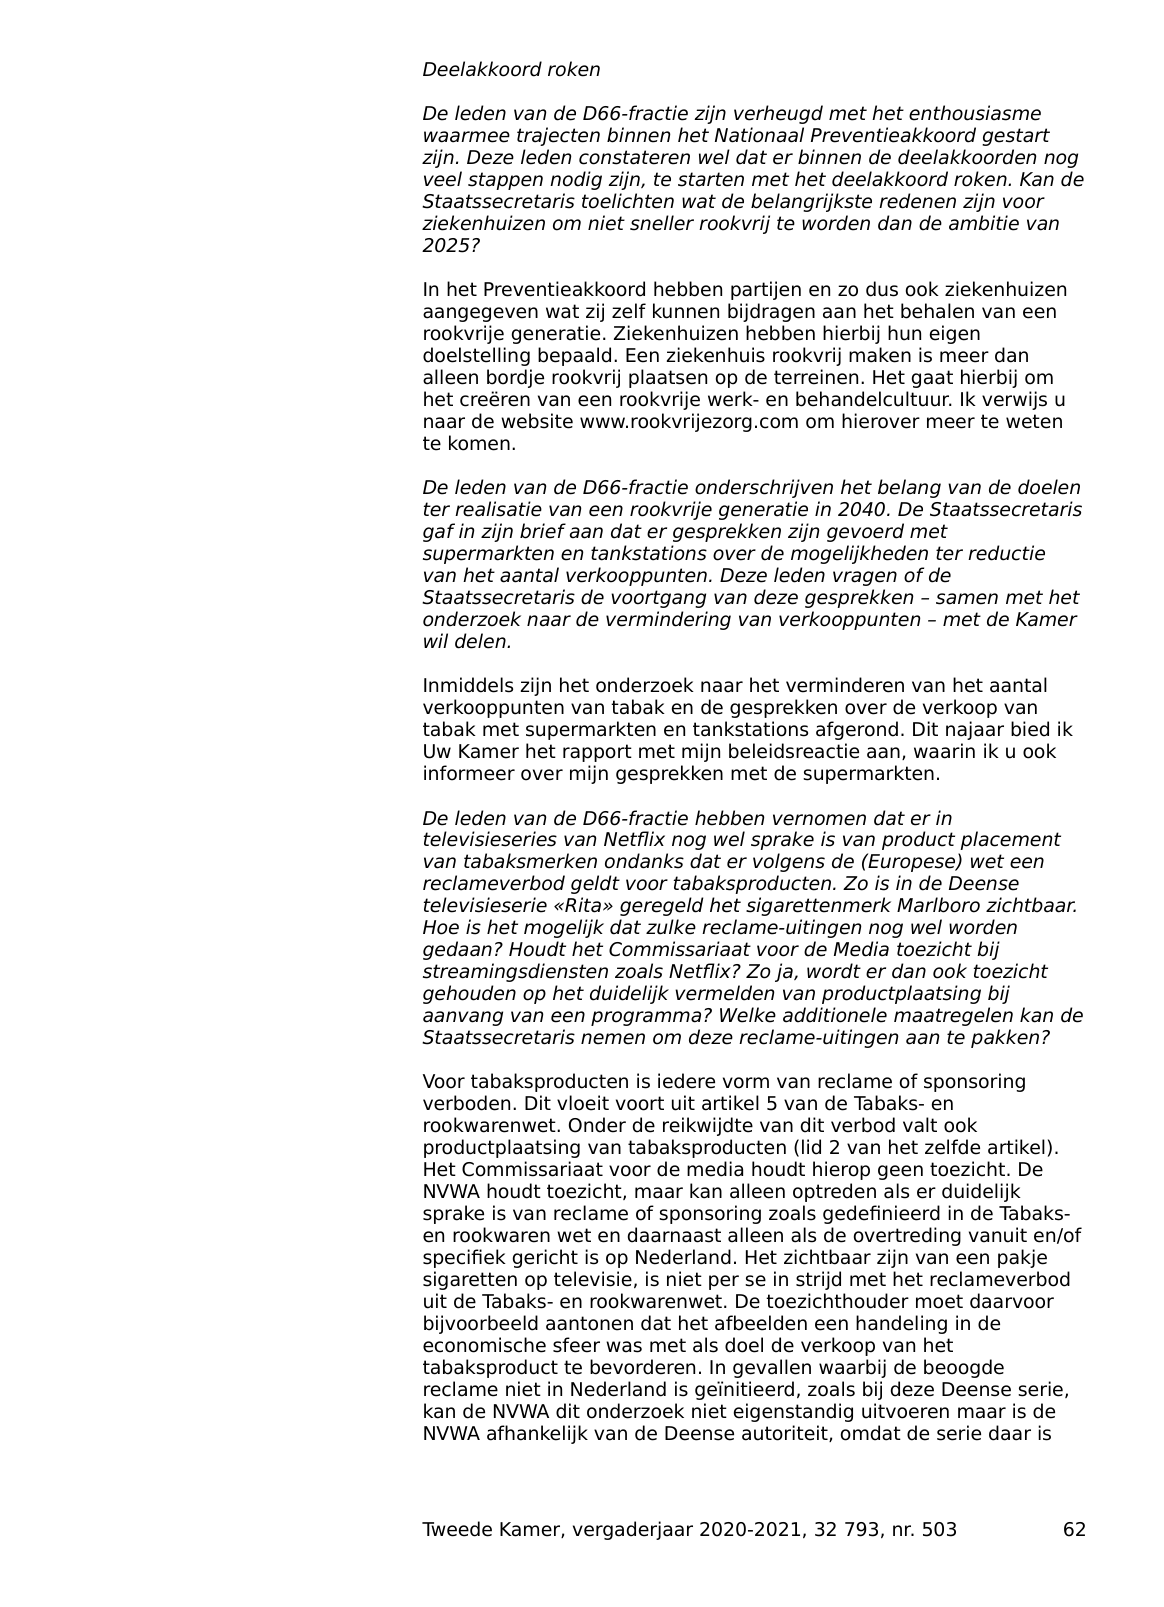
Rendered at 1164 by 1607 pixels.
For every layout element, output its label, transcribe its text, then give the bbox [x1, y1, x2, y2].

text In het Preventieakkoord hebben partijen en zo dus ook ziekenhuizen aangegeven wat zij zelf kunnen bijdragen aan het behalen van een rookvrije generatie. Ziekenhuizen hebben hierbij hun eigen doelstelling bepaald. Een ziekenhuis rookvrij maken is meer dan alleen bordje rookvrij plaatsen op de terreinen. Het gaat hierbij om het creëren van een rookvrije werk- en behandelcultuur. Ik verwijs u naar de website www.rookvrijezorg.com om hierover meer te weten te komen. [422, 279, 1087, 455]
text Voor tabaksproducten is iedere vorm van reclame of sponsoring verboden. Dit vloeit voort uit artikel 5 van de Tabaks- en rookwarenwet. Onder de reikwijdte van dit verbod valt ook productplaatsing van tabaksproducten (lid 2 van het zelfde artikel). Het Commissariaat voor de media houdt hierop geen toezicht. De NVWA houdt toezicht, maar kan alleen optreden als er duidelijk sprake is van reclame of sponsoring zoals gedefinieerd in de Tabaks- en rookwaren wet en daarnaast alleen als de overtreding vanuit en/of specifiek gericht is op Nederland. Het zichtbaar zijn van een pakje sigaretten op televisie, is niet per se in strijd met het reclameverbod uit de Tabaks- en rookwarenwet. De toezichthouder moet daarvoor bijvoorbeeld aantonen dat het afbeelden een handeling in de economische sfeer was met als doel de verkoop van het tabaksproduct te bevorderen. In gevallen waarbij de beoogde reclame niet in Nederland is geïnitieerd, zoals bij deze Deense serie, kan de NVWA dit onderzoek niet eigenstandig uitvoeren maar is de NVWA afhankelijk van de Deense autoriteit, omdat de serie daar is [422, 1071, 1087, 1445]
text De leden van de D66-fractie zijn verheugd met het enthousiasme waarmee trajecten binnen het Nationaal Preventieakkoord gestart zijn. Deze leden constateren wel dat er binnen de deelakkoorden nog veel stappen nodig zijn, te starten met het deelakkoord roken. Kan de Staatssecretaris toelichten wat de belangrijkste redenen zijn voor ziekenhuizen om niet sneller rookvrij te worden dan de ambitie van 2025? [422, 103, 1087, 257]
subtitle Deelakkoord roken [422, 59, 1087, 81]
text De leden van de D66-fractie onderschrijven het belang van de doelen ter realisatie van een rookvrije generatie in 2040. De Staatssecretaris gaf in zijn brief aan dat er gesprekken zijn gevoerd met supermarkten en tankstations over de mogelijkheden ter reductie van het aantal verkooppunten. Deze leden vragen of de Staatssecretaris de voortgang van deze gesprekken – samen met het onderzoek naar de vermindering van verkooppunten – met de Kamer wil delen. [422, 477, 1087, 653]
text Inmiddels zijn het onderzoek naar het verminderen van het aantal verkooppunten van tabak en de gesprekken over de verkoop van tabak met supermarkten en tankstations afgerond. Dit najaar bied ik Uw Kamer het rapport met mijn beleidsreactie aan, waarin ik u ook informeer over mijn gesprekken met de supermarkten. [422, 675, 1087, 785]
text De leden van de D66-fractie hebben vernomen dat er in televisieseries van Netflix nog wel sprake is van product placement van tabaksmerken ondanks dat er volgens de (Europese) wet een reclameverbod geldt voor tabaksproducten. Zo is in de Deense televisieserie «Rita» geregeld het sigarettenmerk Marlboro zichtbaar. Hoe is het mogelijk dat zulke reclame-uitingen nog wel worden gedaan? Houdt het Commissariaat voor de Media toezicht bij streamingsdiensten zoals Netflix? Zo ja, wordt er dan ook toezicht gehouden op het duidelijk vermelden van productplaatsing bij aanvang van een programma? Welke additionele maatregelen kan de Staatssecretaris nemen om deze reclame-uitingen aan te pakken? [422, 807, 1087, 1049]
